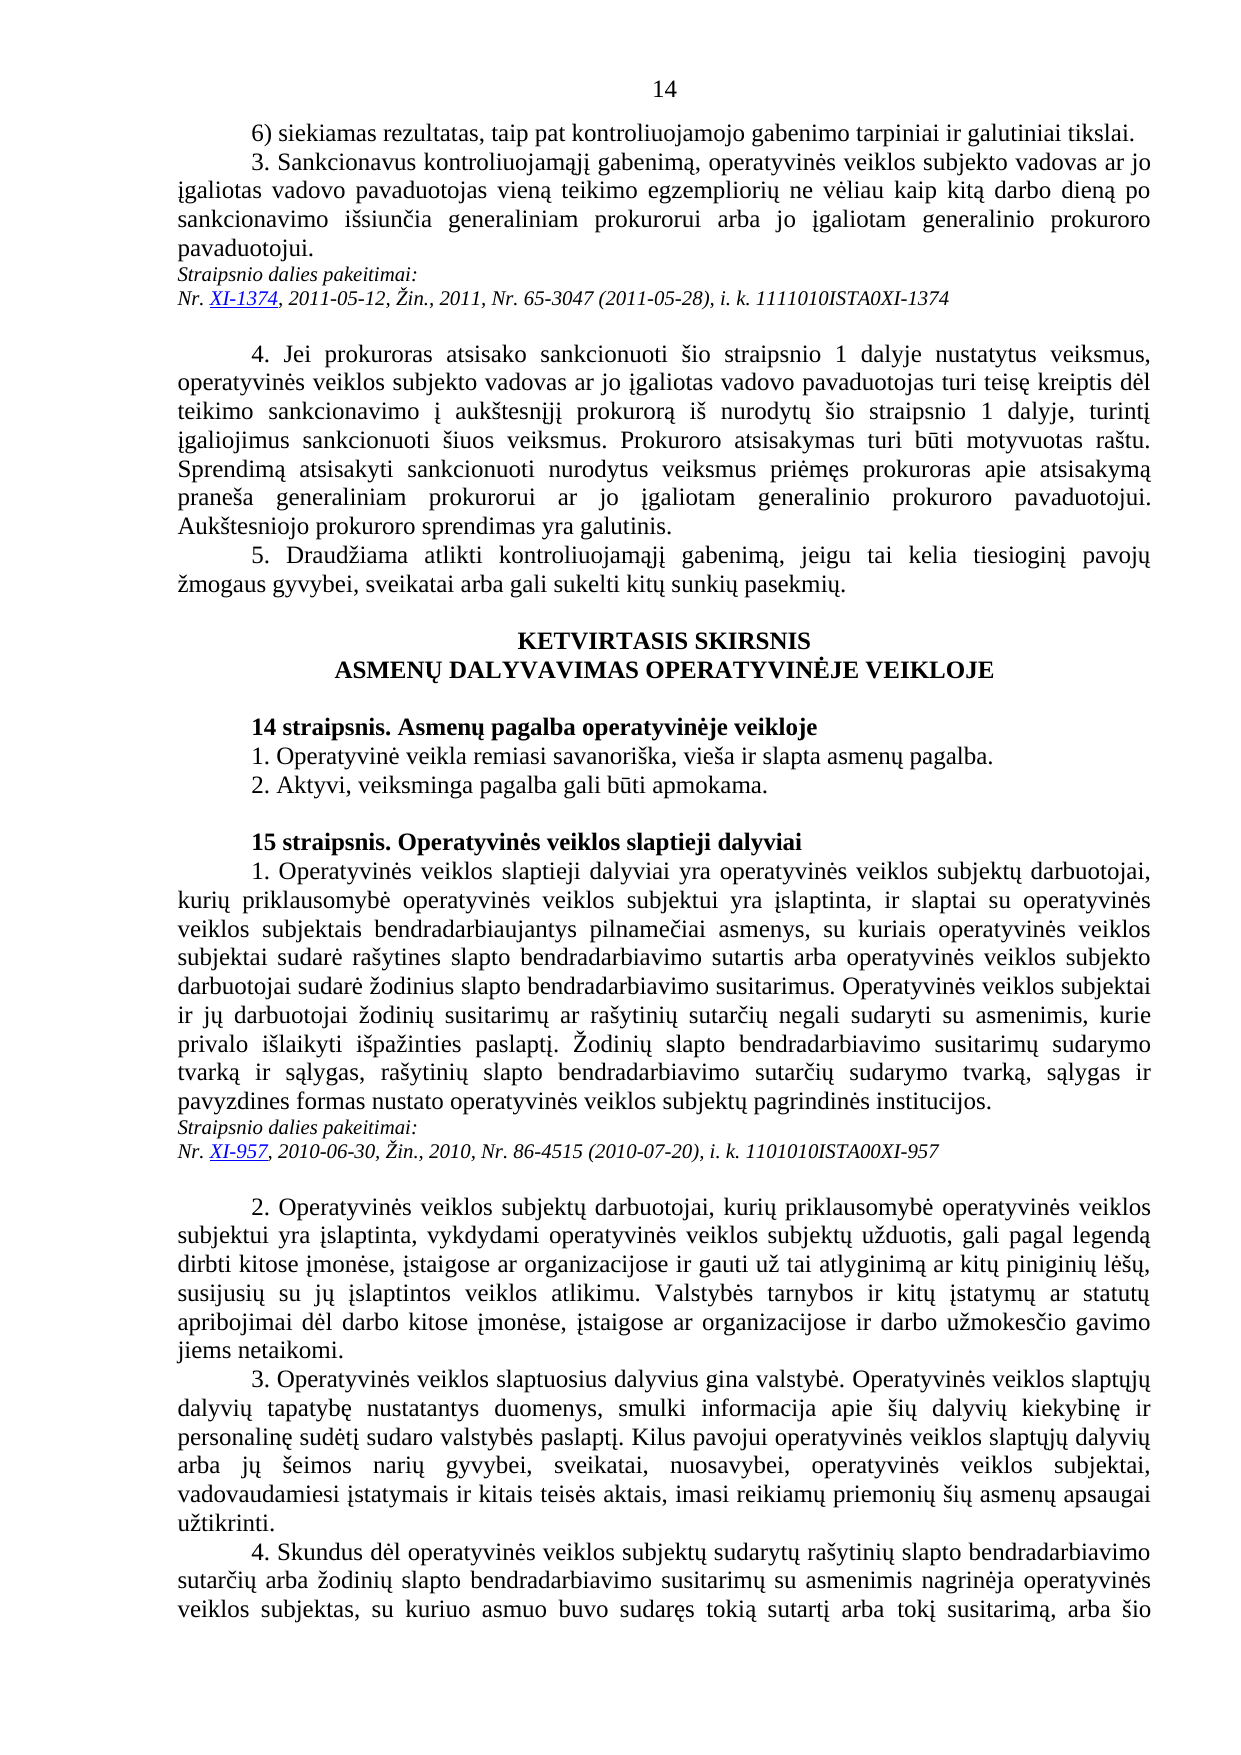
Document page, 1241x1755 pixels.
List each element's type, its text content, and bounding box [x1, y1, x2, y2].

text 4. Skundus dėl operatyvinės veiklos subjektų sudarytų rašytinių slapto bendradarbiavimo sutarčių arba žodinių slapto bendradarbiavimo susitarimų su asmenimis nagrinėja operatyvinės veiklos subjektas, su kuriuo asmuo buvo sudaręs tokią sutartį arba tokį susitarimą, arba šio [177, 1537, 1152, 1623]
text 1. Operatyvinė veikla remiasi savanoriška, vieša ir slapta asmenų pagalba. [177, 741, 1152, 770]
text ASMENŲ DALYVAVIMAS OPERATYVINĖJE VEIKLOJE [177, 655, 1152, 684]
text Straipsnio dalies pakeitimai: [177, 1115, 1152, 1139]
text Straipsnio dalies pakeitimai: [177, 262, 1152, 286]
text 2. Aktyvi, veiksminga pagalba gali būti apmokama. [177, 770, 1152, 799]
text 15 straipsnis. Operatyvinės veiklos slaptieji dalyviai [177, 827, 1152, 856]
text 1. Operatyvinės veiklos slaptieji dalyviai yra operatyvinės veiklos subjektų darbuotojai, kurių priklausomybė operatyvinės veiklos subjektui yra įslaptinta, ir slaptai su operatyvinės veiklos subjektais bendradarbiaujantys pilnamečiai asmenys, su kuriais operatyvinės veiklos subjektai sudarė rašytines slapto bendradarbiavimo sutartis arba operatyvinės veiklos subjekto darbuotojai sudarė žodinius slapto bendradarbiavimo susitarimus. Operatyvinės veiklos subjektai ir jų darbuotojai žodinių susitarimų ar rašytinių sutarčių negali sudaryti su asmenimis, kurie privalo išlaikyti išpažinties paslaptį. Žodinių slapto bendradarbiavimo susitarimų sudarymo tvarką ir sąlygas, rašytinių slapto bendradarbiavimo sutarčių sudarymo tvarką, sąlygas ir pavyzdines formas nustato operatyvinės veiklos subjektų pagrindinės institucijos. [177, 856, 1152, 1115]
text 14 straipsnis. Asmenų pagalba operatyvinėje veikloje [177, 712, 1152, 741]
text 5. Draudžiama atlikti kontroliuojamąjį gabenimą, jeigu tai kelia tiesioginį pavojų žmogaus gyvybei, sveikatai arba gali sukelti kitų sunkių pasekmių. [177, 540, 1152, 597]
text 6) siekiamas rezultatas, taip pat kontroliuojamojo gabenimo tarpiniai ir galutiniai tikslai. [177, 118, 1152, 147]
text 4. Jei prokuroras atsisako sankcionuoti šio straipsnio 1 dalyje nustatytus veiksmus, operatyvinės veiklos subjekto vadovas ar jo įgaliotas vadovo pavaduotojas turi teisę kreiptis dėl teikimo sankcionavimo į aukštesnįjį prokurorą iš nurodytų šio straipsnio 1 dalyje, turintį įgaliojimus sankcionuoti šiuos veiksmus. Prokuroro atsisakymas turi būti motyvuotas raštu. Sprendimą atsisakyti sankcionuoti nurodytus veiksmus priėmęs prokuroras apie atsisakymą praneša generaliniam prokurorui ar jo įgaliotam generalinio prokuroro pavaduotojui. Aukštesniojo prokuroro sprendimas yra galutinis. [177, 339, 1152, 540]
text Nr. XI-1374, 2011-05-12, Žin., 2011, Nr. 65-3047 (2011-05-28), i. k. 1111010ISTA0XI-1374 [177, 286, 1152, 310]
text 2. Operatyvinės veiklos subjektų darbuotojai, kurių priklausomybė operatyvinės veiklos subjektui yra įslaptinta, vykdydami operatyvinės veiklos subjektų užduotis, gali pagal legendą dirbti kitose įmonėse, įstaigose ar organizacijose ir gauti už tai atlyginimą ar kitų piniginių lėšų, susijusių su jų įslaptintos veiklos atlikimu. Valstybės tarnybos ir kitų įstatymų ar statutų apribojimai dėl darbo kitose įmonėse, įstaigose ar organizacijose ir darbo užmokesčio gavimo jiems netaikomi. [177, 1192, 1152, 1364]
text Nr. XI-957, 2010-06-30, Žin., 2010, Nr. 86-4515 (2010-07-20), i. k. 1101010ISTA00XI-957 [177, 1139, 1152, 1163]
text 3. Operatyvinės veiklos slaptuosius dalyvius gina valstybė. Operatyvinės veiklos slaptųjų dalyvių tapatybę nustatantys duomenys, smulki informacija apie šių dalyvių kiekybinę ir personalinę sudėtį sudaro valstybės paslaptį. Kilus pavojui operatyvinės veiklos slaptųjų dalyvių arba jų šeimos narių gyvybei, sveikatai, nuosavybei, operatyvinės veiklos subjektai, vadovaudamiesi įstatymais ir kitais teisės aktais, imasi reikiamų priemonių šių asmenų apsaugai užtikrinti. [177, 1364, 1152, 1537]
text 3. Sankcionavus kontroliuojamąjį gabenimą, operatyvinės veiklos subjekto vadovas ar jo įgaliotas vadovo pavaduotojas vieną teikimo egzempliorių ne vėliau kaip kitą darbo dieną po sankcionavimo išsiunčia generaliniam prokurorui arba jo įgaliotam generalinio prokuroro pavaduotojui. [177, 147, 1152, 262]
text KETVIRTASIS SKIRSNIS [177, 626, 1152, 655]
